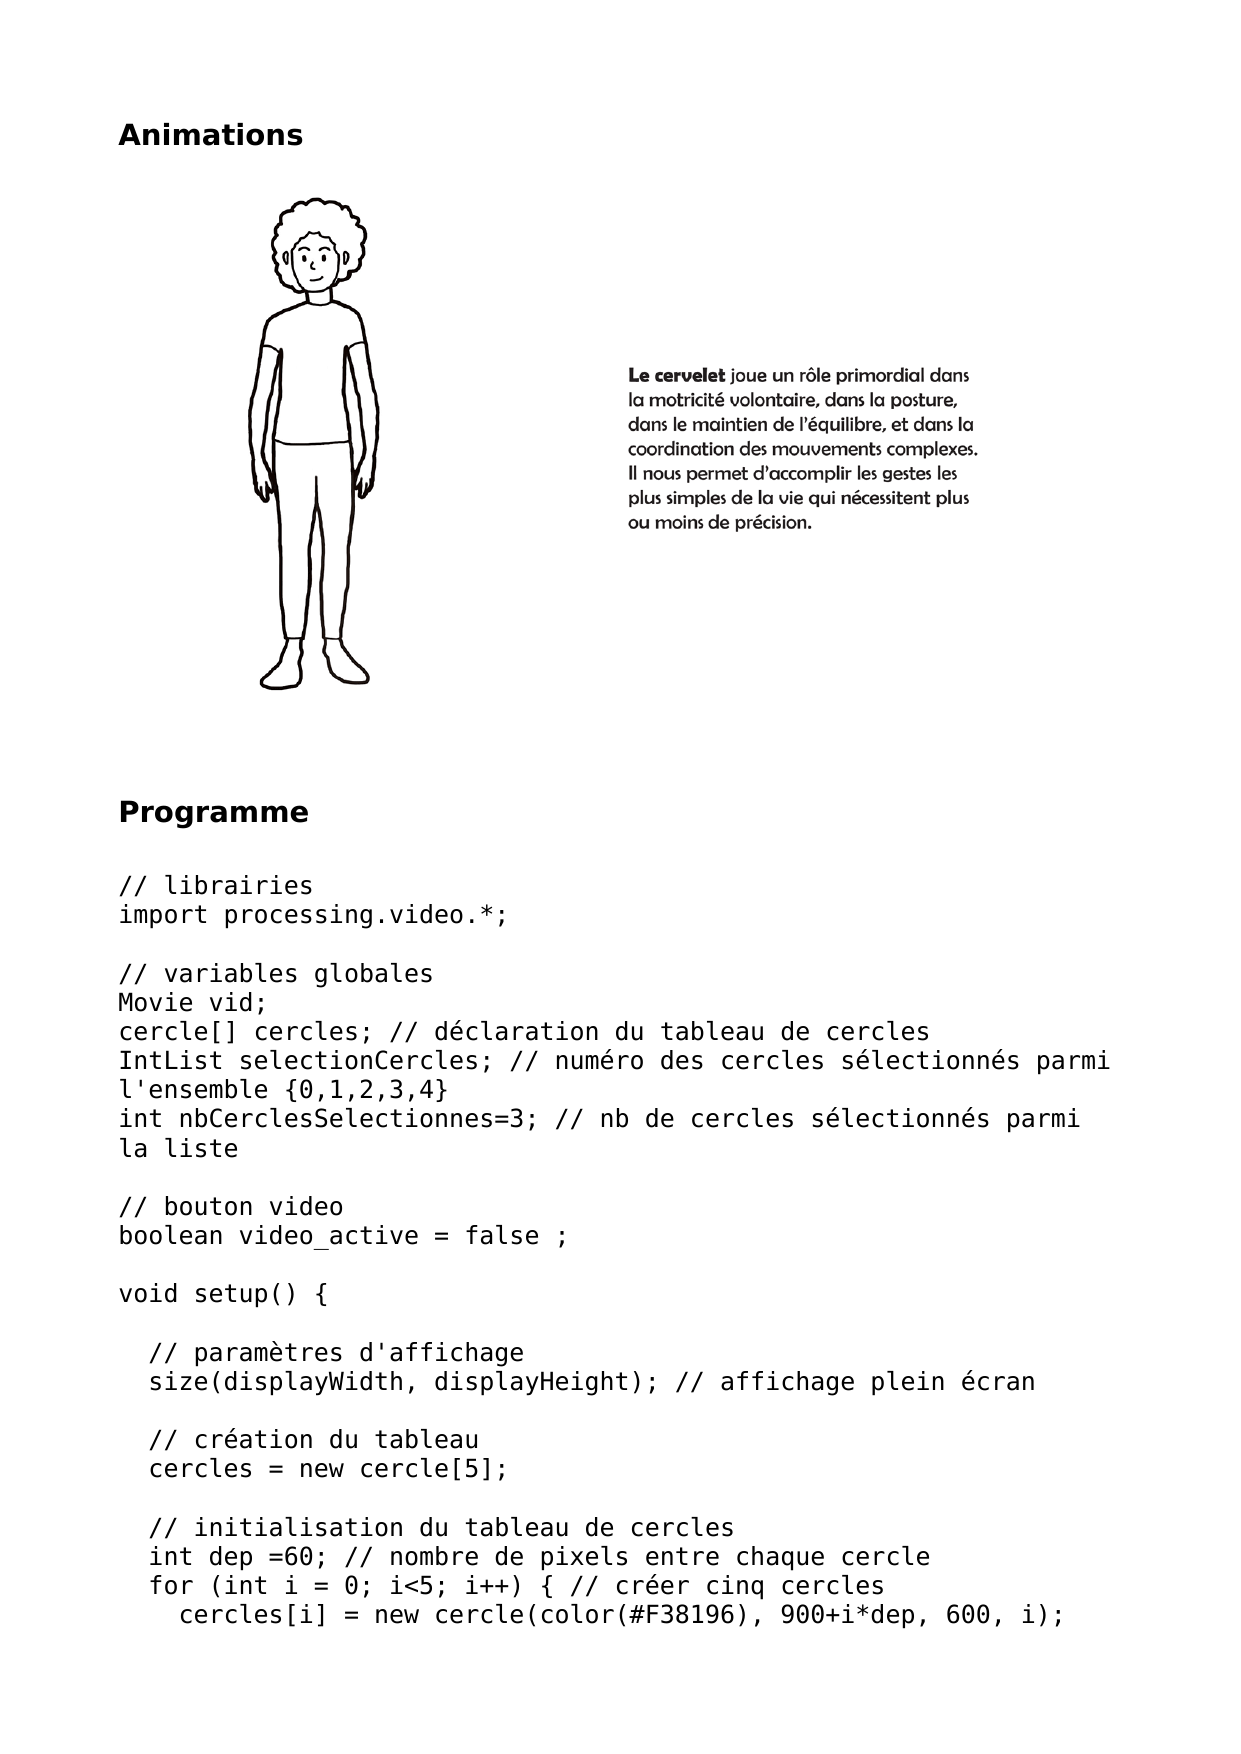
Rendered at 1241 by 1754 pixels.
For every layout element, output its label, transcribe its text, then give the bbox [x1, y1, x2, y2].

subtitle Animations [118, 118, 1122, 152]
text // librairies import processing.video.*; // variables globales Movie vid; cercle[] cercles; // déclaration du tableau de cercles IntList selectionCercles; // numéro des cercles sélectionnés parmi l'ensemble {0,1,2,3,4} int nbCerclesSelectionnes=3; // nb de cercles sélectionnés parmi la liste // bouton video boolean video_active = false ; void setup() { // paramètres d'affichage size(displayWidth, displayHeight); // affichage plein écran // création du tableau cercles = new cercle[5]; // initialisation du tableau de cercles int dep =60; // nombre de pixels entre chaque cercle for (int i = 0; i<5; i++) { // créer cinq cercles cercles[i] = new cercle(color(#F38196), 900+i*dep, 600, i); [118, 842, 1122, 1629]
picture [118, 164, 1123, 729]
subtitle Programme [118, 796, 1122, 829]
